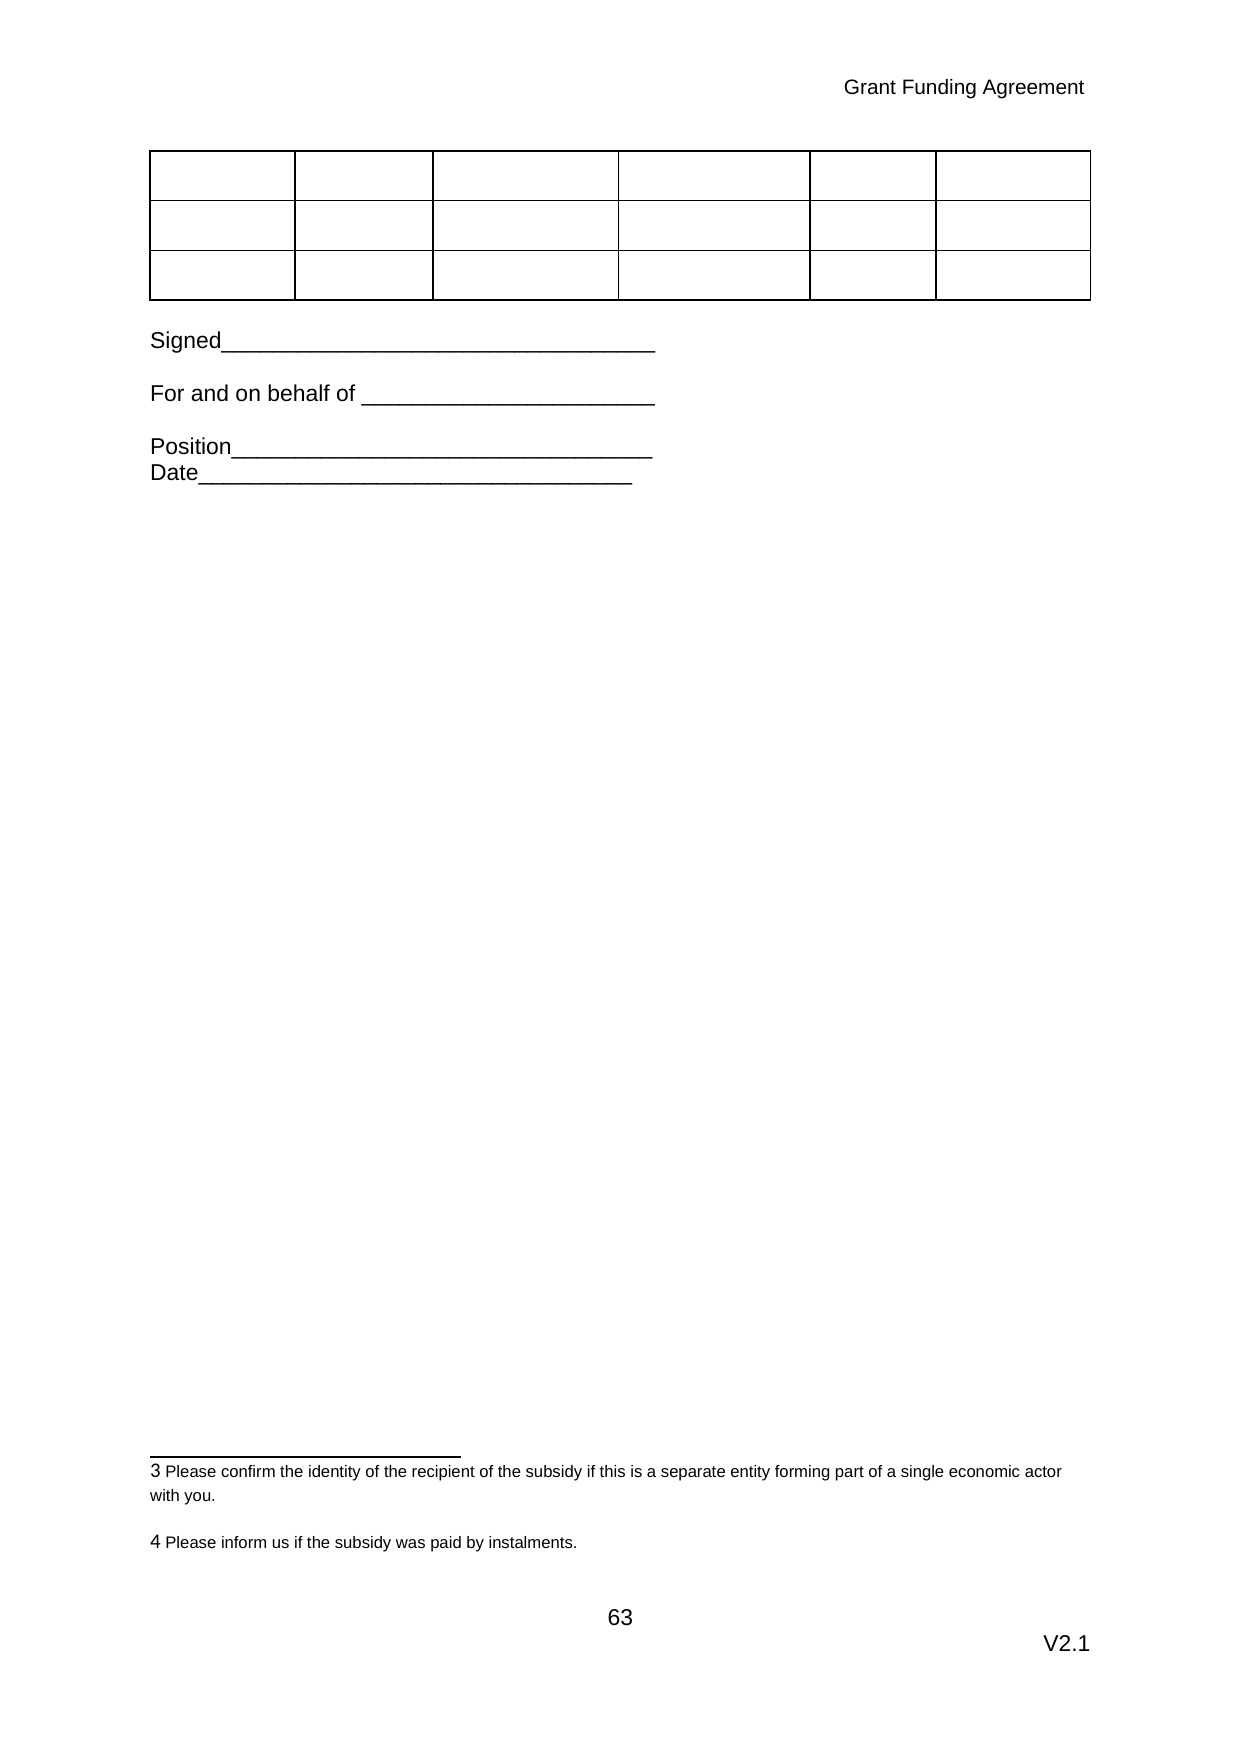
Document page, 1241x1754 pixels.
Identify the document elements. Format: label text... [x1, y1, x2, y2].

table_cell [296, 152, 432, 200]
table_cell [151, 251, 294, 299]
table_cell [151, 152, 294, 200]
text For and on behalf of _______________________ [150, 380, 1090, 406]
table_cell [937, 201, 1090, 249]
text Signed__________________________________ [150, 327, 1090, 354]
table_cell [434, 201, 618, 249]
table_cell [937, 251, 1090, 299]
table_cell [296, 201, 432, 249]
table_cell [434, 251, 618, 299]
table_cell [434, 152, 618, 200]
table_cell [811, 152, 935, 200]
table_cell [811, 201, 935, 249]
table_cell [619, 201, 809, 249]
text Date__________________________________ [150, 459, 1090, 485]
table_cell [151, 201, 294, 249]
text Position_________________________________ [150, 433, 1090, 459]
table_cell [296, 251, 432, 299]
table_cell [937, 152, 1090, 200]
table_cell [811, 251, 935, 299]
table_cell [619, 152, 809, 200]
table_cell [619, 251, 809, 299]
